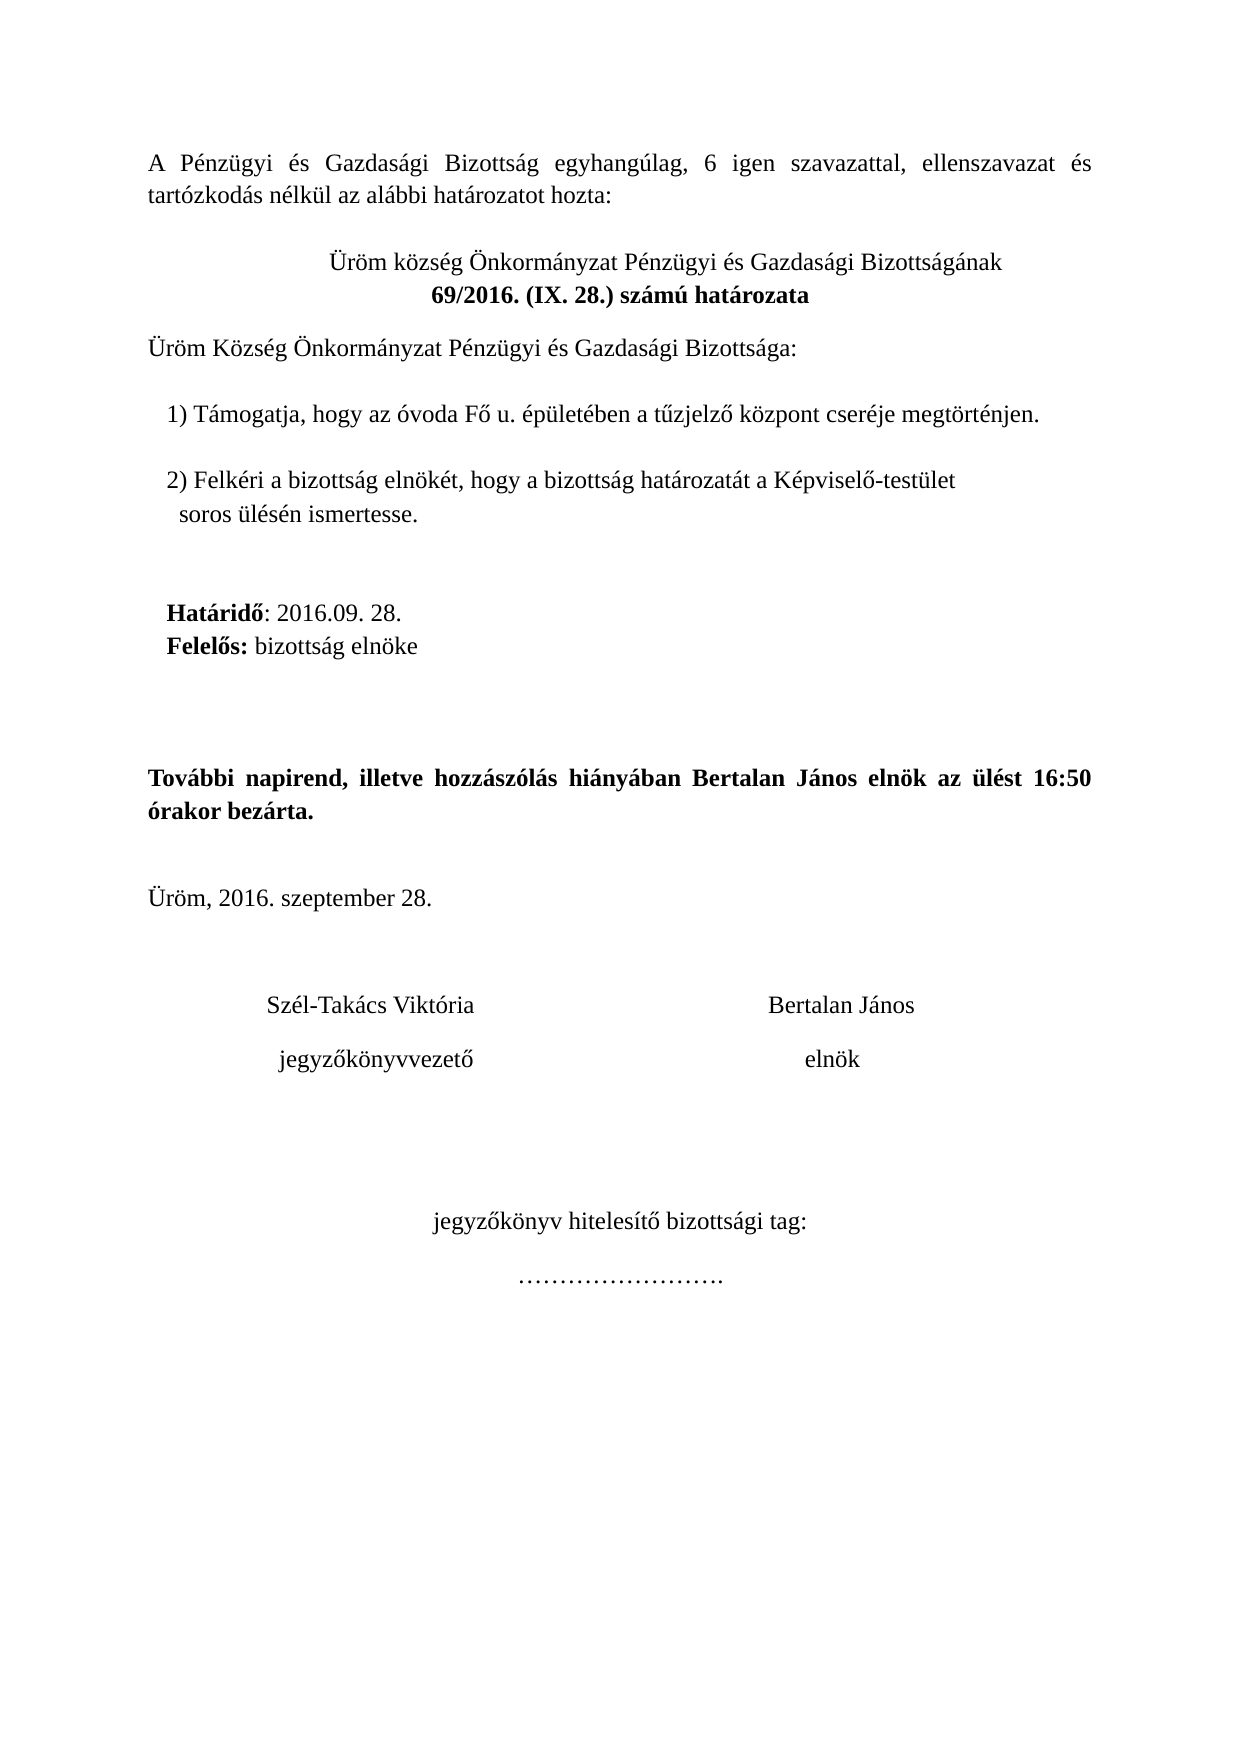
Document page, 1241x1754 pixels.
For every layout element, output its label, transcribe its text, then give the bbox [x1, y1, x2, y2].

text 1) Támogatja, hogy az óvoda Fő u. épületében a tűzjelző központ cseréje megtörténjen. [148, 399, 1093, 428]
text jegyzőkönyv hitelesítő bizottsági tag: [148, 1206, 1093, 1234]
text További napirend, illetve hozzászólás hiányában Bertalan János elnök az ülést 16:50 órakor bezárta. [148, 763, 1093, 824]
text ……………………. [148, 1260, 1093, 1288]
text Üröm Község Önkormányzat Pénzügyi és Gazdasági Bizottsága: [148, 333, 1093, 362]
text Felelős: bizottság elnöke [148, 631, 1093, 659]
text 2) Felkéri a bizottság elnökét, hogy a bizottság határozatát a Képviselő-testület [148, 466, 1093, 494]
text jegyzőkönyvvezető elnök [148, 1044, 1093, 1073]
text A Pénzügyi és Gazdasági Bizottság egyhangúlag, 6 igen szavazattal, ellenszavazat és tartózkodás nélkül az alábbi határozatot hozta: [148, 148, 1093, 209]
text soros ülésén ismertesse. [148, 499, 1093, 527]
text Határidő: 2016.09. 28. [148, 598, 1093, 626]
text Üröm, 2016. szeptember 28. [148, 883, 1093, 911]
text 69/2016. (IX. 28.) számú határozata [148, 280, 1093, 308]
text Szél-Takács Viktória Bertalan János [223, 990, 1093, 1019]
text Üröm község Önkormányzat Pénzügyi és Gazdasági Bizottságának [148, 247, 1093, 275]
